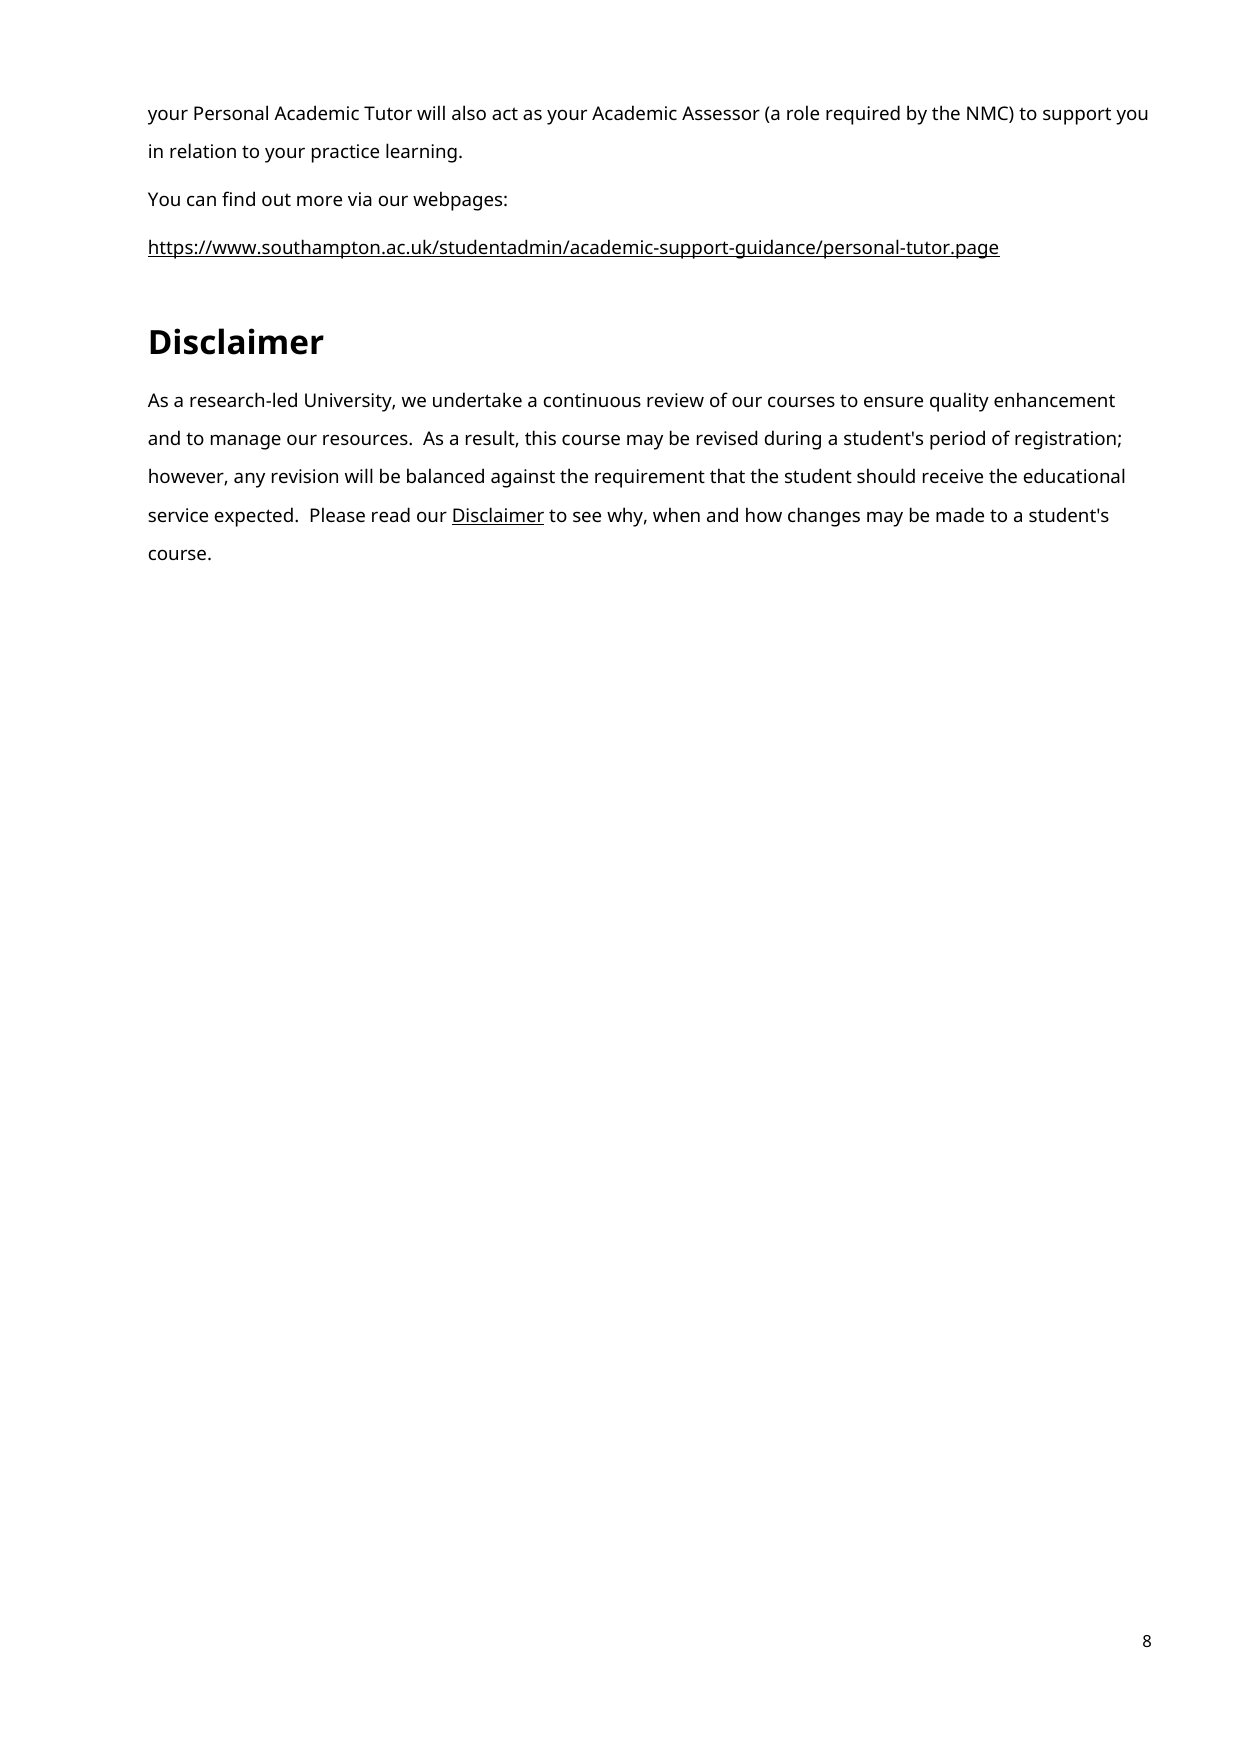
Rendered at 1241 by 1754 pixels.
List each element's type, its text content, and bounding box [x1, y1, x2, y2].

text You can find out more via our webpages: [148, 186, 1152, 212]
subtitle Disclaimer [148, 319, 1152, 364]
text As a research-led University, we undertake a continuous review of our courses to ensure quality enhancement and to manage our resources. As a result, this course may be revised during a student's period of registration; however, any revision will be balanced against the requirement that the student should receive the educational service expected. Please read our Disclaimer to see why, when and how changes may be made to a student's course. [148, 387, 1152, 566]
text https://www.southampton.ac.uk/studentadmin/academic-support-guidance/personal-tutor.page [148, 234, 1152, 259]
text your Personal Academic Tutor will also act as your Academic Assessor (a role required by the NMC) to support you in relation to your practice learning. [148, 101, 1152, 164]
